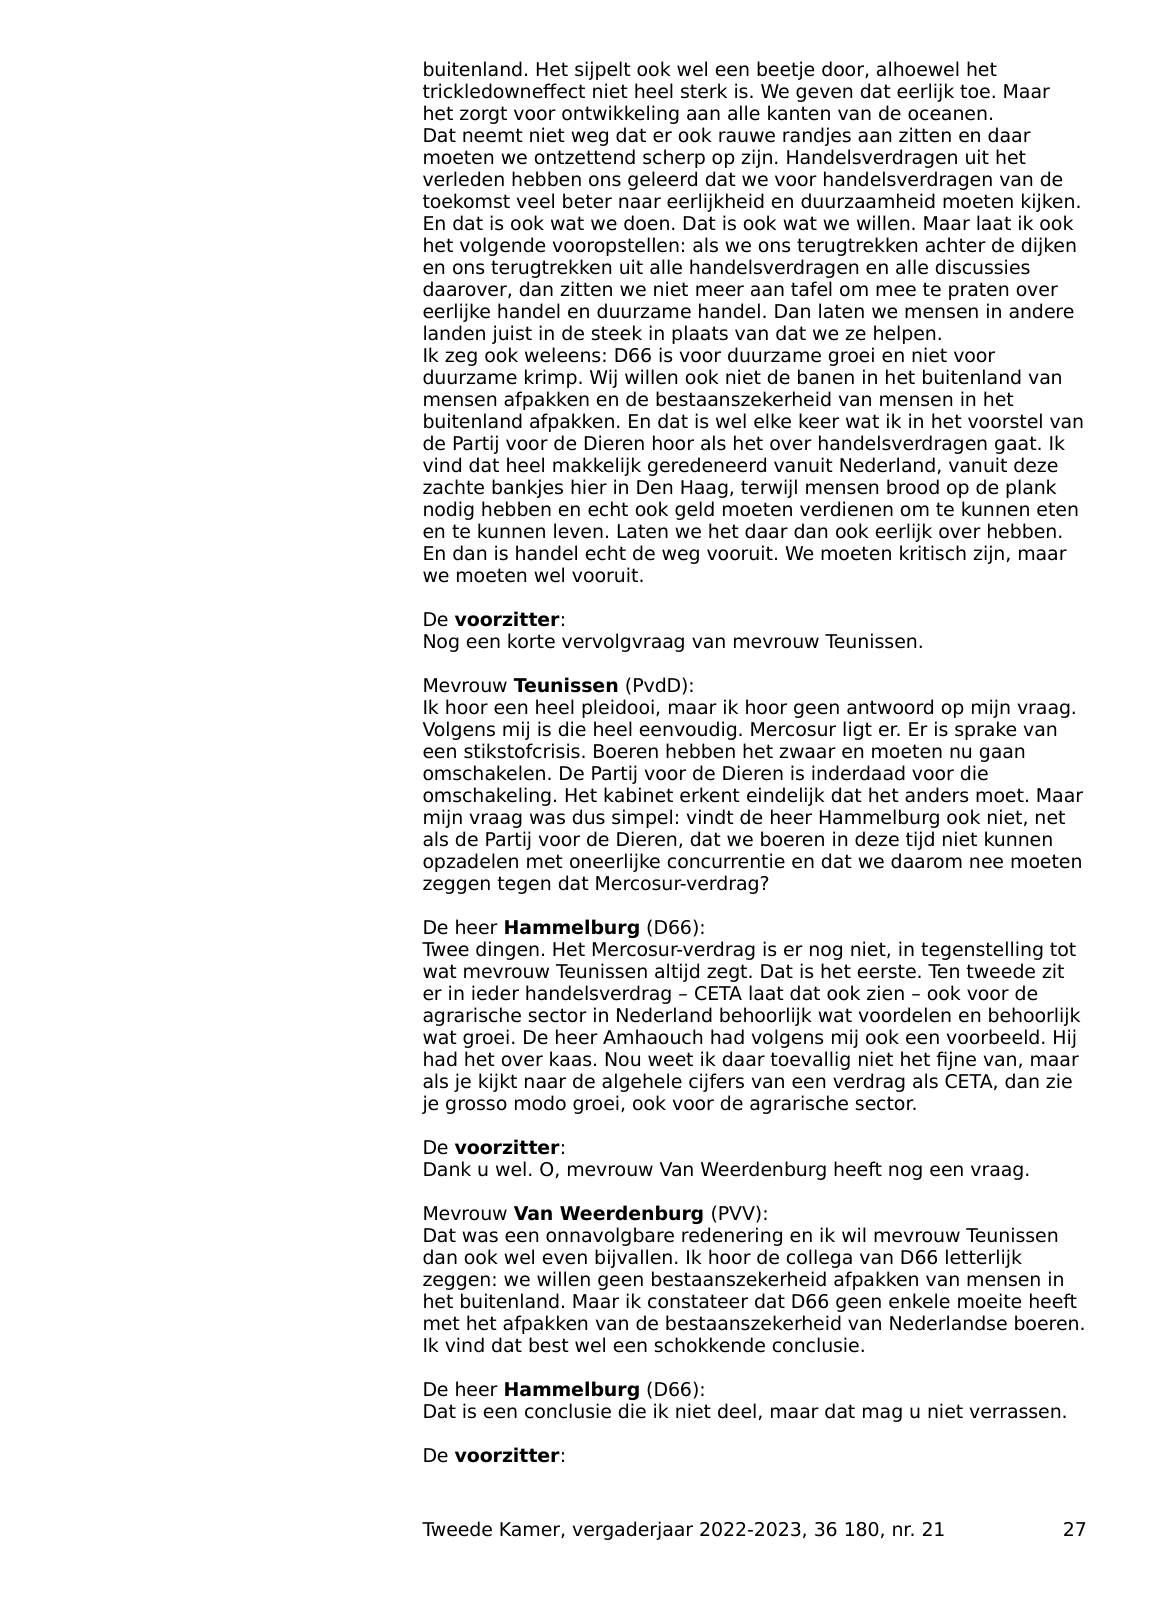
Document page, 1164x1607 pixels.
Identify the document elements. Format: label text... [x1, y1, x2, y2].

text De voorzitter: [422, 1137, 1087, 1159]
text Dat was een onnavolgbare redenering en ik wil mevrouw Teunissen dan ook wel even bijvallen. Ik hoor de collega van D66 letterlijk zeggen: we willen geen bestaanszekerheid afpakken van mensen in het buitenland. Maar ik constateer dat D66 geen enkele moeite heeft met het afpakken van de bestaanszekerheid van Nederlandse boeren. Ik vind dat best wel een schokkende conclusie. [422, 1225, 1087, 1357]
text Dat is een conclusie die ik niet deel, maar dat mag u niet verrassen. [422, 1401, 1087, 1423]
text Ik zeg ook weleens: D66 is voor duurzame groei en niet voor duurzame krimp. Wij willen ook niet de banen in het buitenland van mensen afpakken en de bestaanszekerheid van mensen in het buitenland afpakken. En dat is wel elke keer wat ik in het voorstel van de Partij voor de Dieren hoor als het over handelsverdragen gaat. Ik vind dat heel makkelijk geredeneerd vanuit Nederland, vanuit deze zachte bankjes hier in Den Haag, terwijl mensen brood op de plank nodig hebben en echt ook geld moeten verdienen om te kunnen eten en te kunnen leven. Laten we het daar dan ook eerlijk over hebben. En dan is handel echt de weg vooruit. We moeten kritisch zijn, maar we moeten wel vooruit. [422, 345, 1087, 587]
text De heer Hammelburg (D66): [422, 1379, 1087, 1401]
text Dank u wel. O, mevrouw Van Weerdenburg heeft nog een vraag. [422, 1159, 1087, 1181]
text Mevrouw Van Weerdenburg (PVV): [422, 1203, 1087, 1225]
text Nog een korte vervolgvraag van mevrouw Teunissen. [422, 631, 1087, 653]
text Dat neemt niet weg dat er ook rauwe randjes aan zitten en daar moeten we ontzettend scherp op zijn. Handelsverdragen uit het verleden hebben ons geleerd dat we voor handelsverdragen van de toekomst veel beter naar eerlijkheid en duurzaamheid moeten kijken. En dat is ook wat we doen. Dat is ook wat we willen. Maar laat ik ook het volgende vooropstellen: als we ons terugtrekken achter de dijken en ons terugtrekken uit alle handelsverdragen en alle discussies daarover, dan zitten we niet meer aan tafel om mee te praten over eerlijke handel en duurzame handel. Dan laten we mensen in andere landen juist in de steek in plaats van dat we ze helpen. [422, 125, 1087, 345]
text Mevrouw Teunissen (PvdD): [422, 675, 1087, 697]
text De voorzitter: [422, 1445, 1087, 1467]
text De heer Hammelburg (D66): [422, 917, 1087, 939]
text De voorzitter: [422, 609, 1087, 631]
text Ik hoor een heel pleidooi, maar ik hoor geen antwoord op mijn vraag. Volgens mij is die heel eenvoudig. Mercosur ligt er. Er is sprake van een stikstofcrisis. Boeren hebben het zwaar en moeten nu gaan omschakelen. De Partij voor de Dieren is inderdaad voor die omschakeling. Het kabinet erkent eindelijk dat het anders moet. Maar mijn vraag was dus simpel: vindt de heer Hammelburg ook niet, net als de Partij voor de Dieren, dat we boeren in deze tijd niet kunnen opzadelen met oneerlijke concurrentie en dat we daarom nee moeten zeggen tegen dat Mercosur-verdrag? [422, 697, 1087, 895]
text buitenland. Het sijpelt ook wel een beetje door, alhoewel het trickledowneffect niet heel sterk is. We geven dat eerlijk toe. Maar het zorgt voor ontwikkeling aan alle kanten van de oceanen. [422, 59, 1087, 125]
text Twee dingen. Het Mercosur-verdrag is er nog niet, in tegenstelling tot wat mevrouw Teunissen altijd zegt. Dat is het eerste. Ten tweede zit er in ieder handelsverdrag – CETA laat dat ook zien – ook voor de agrarische sector in Nederland behoorlijk wat voordelen en behoorlijk wat groei. De heer Amhaouch had volgens mij ook een voorbeeld. Hij had het over kaas. Nou weet ik daar toevallig niet het fijne van, maar als je kijkt naar de algehele cijfers van een verdrag als CETA, dan zie je grosso modo groei, ook voor de agrarische sector. [422, 939, 1087, 1115]
